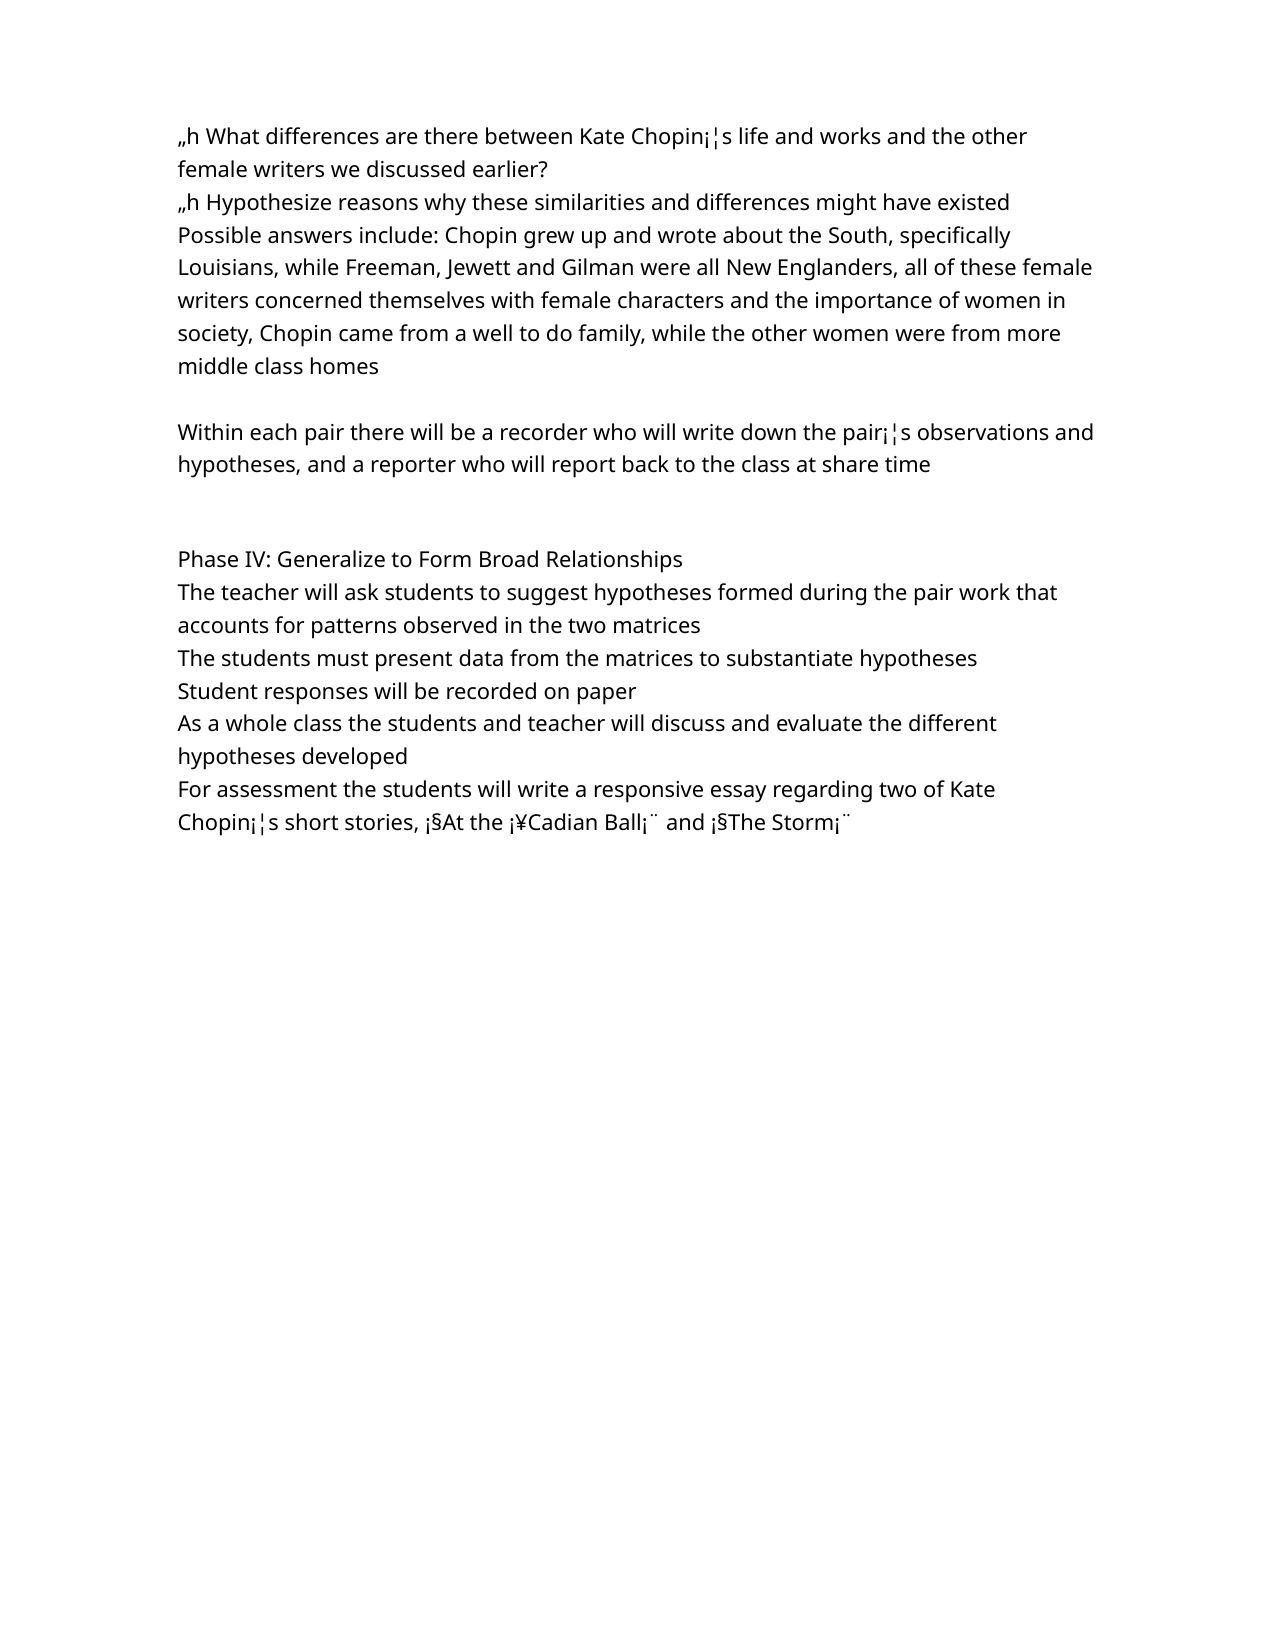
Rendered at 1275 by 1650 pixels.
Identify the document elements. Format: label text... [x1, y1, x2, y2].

text „h What differences are there between Kate Chopin¡¦s life and works and the other female writers we discussed earlier? „h Hypothesize reasons why these similarities and differences might have existed Possible answers include: Chopin grew up and wrote about the South, specifically Louisians, while Freeman, Jewett and Gilman were all New Englanders, all of these female writers concerned themselves with female characters and the importance of women in society, Chopin came from a well to do family, while the other women were from more middle class homes Within each pair there will be a recorder who will write down the pair¡¦s observations and hypotheses, and a reporter who will report back to the class at share time [177, 118, 1098, 479]
text Phase IV: Generalize to Form Broad Relationships The teacher will ask students to suggest hypotheses formed during the pair work that accounts for patterns observed in the two matrices The students must present data from the matrices to substantiate hypotheses Student responses will be recorded on paper As a whole class the students and teacher will discuss and evaluate the different hypotheses developed For assessment the students will write a responsive essay regarding two of Kate Chopin¡¦s short stories, ¡§At the ¡¥Cadian Ball¡¨ and ¡§The Storm¡¨ [177, 508, 1098, 837]
